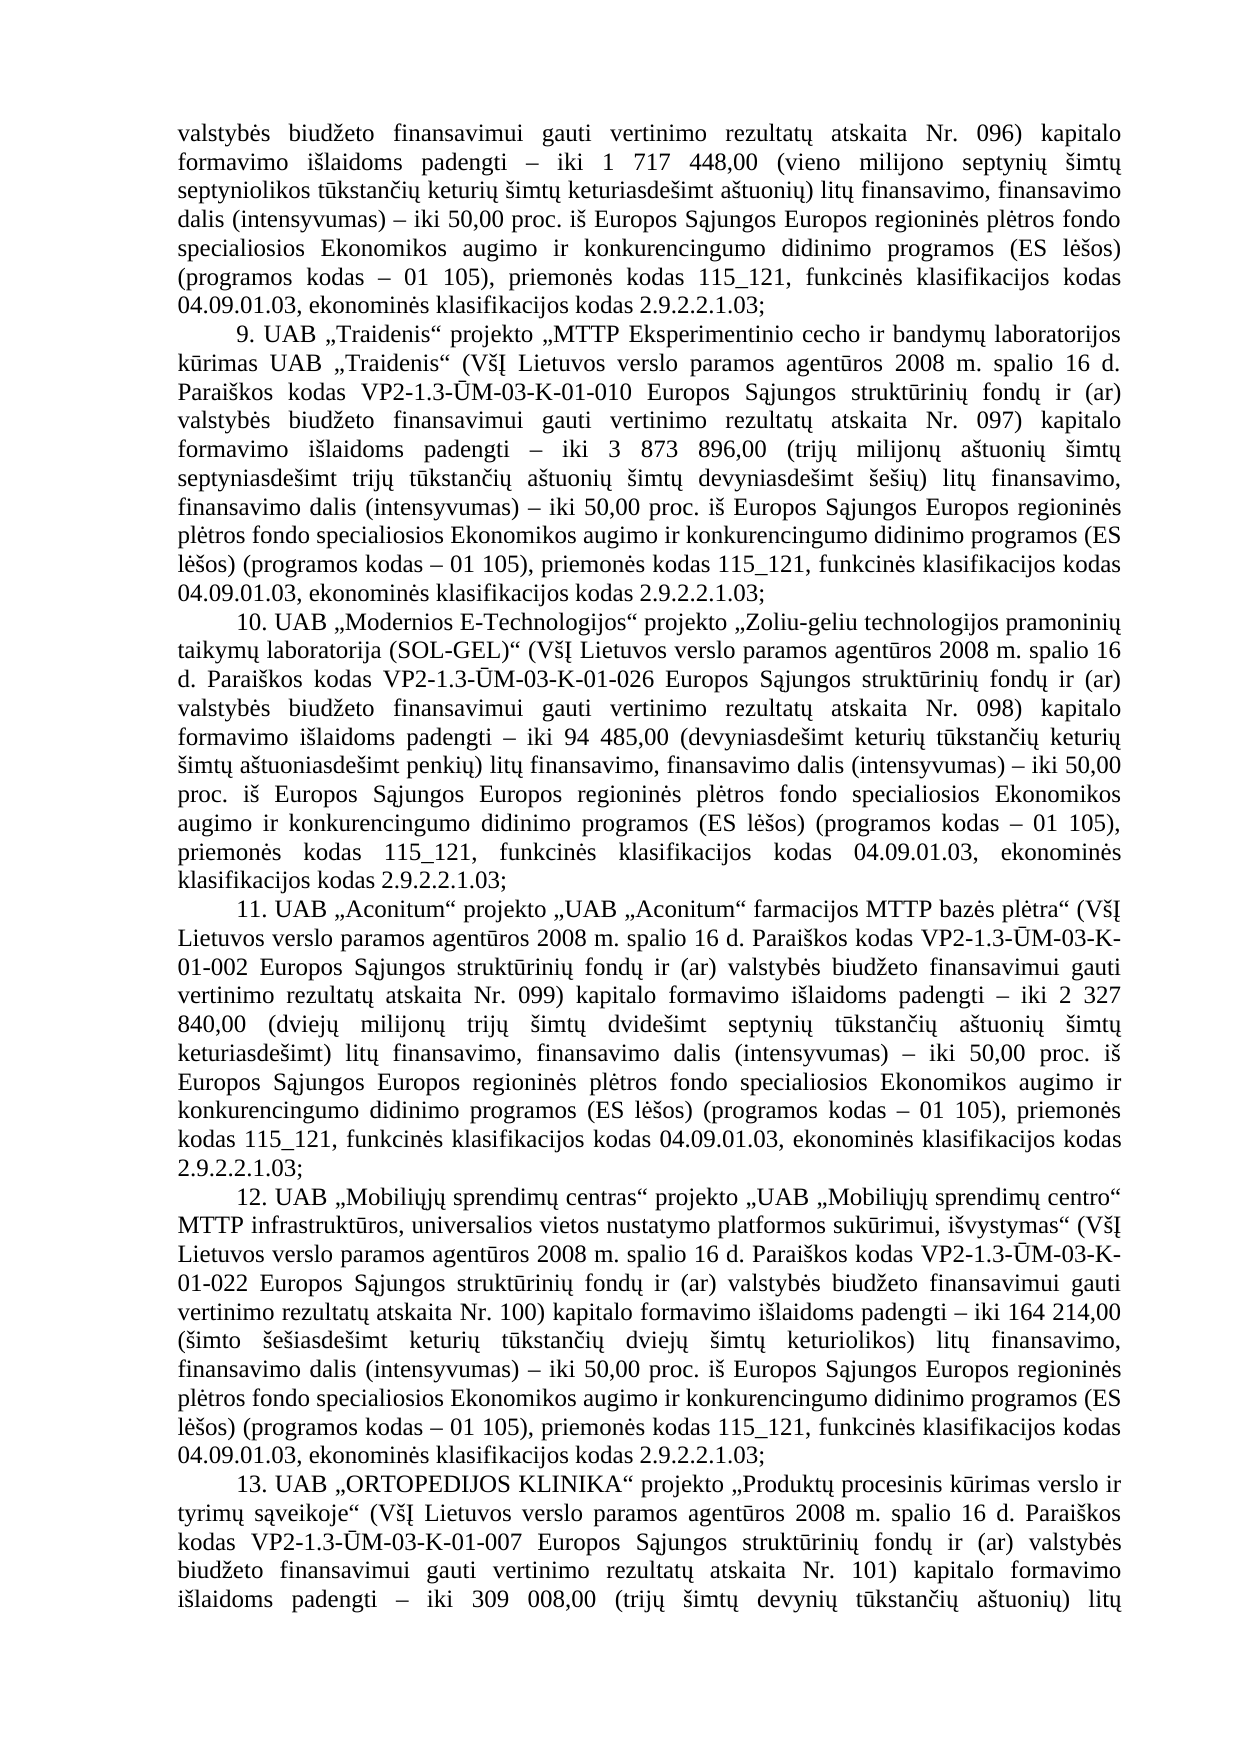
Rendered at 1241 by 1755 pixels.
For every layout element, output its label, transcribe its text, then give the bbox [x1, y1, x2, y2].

text 12. UAB „Mobiliųjų sprendimų centras“ projekto „UAB „Mobiliųjų sprendimų centro“ MTTP infrastruktūros, universalios vietos nustatymo platformos sukūrimui, išvystymas“ (VšĮ Lietuvos verslo paramos agentūros 2008 m. spalio 16 d. Paraiškos kodas VP2-1.3-ŪM-03-K-01-022 Europos Sąjungos struktūrinių fondų ir (ar) valstybės biudžeto finansavimui gauti vertinimo rezultatų atskaita Nr. 100) kapitalo formavimo išlaidoms padengti – iki 164 214,00 (šimto šešiasdešimt keturių tūkstančių dviejų šimtų keturiolikos) litų finansavimo, finansavimo dalis (intensyvumas) – iki 50,00 proc. iš Europos Sąjungos Europos regioninės plėtros fondo specialiosios Ekonomikos augimo ir konkurencingumo didinimo programos (ES lėšos) (programos kodas – 01 105), priemonės kodas 115_121, funkcinės klasifikacijos kodas 04.09.01.03, ekonominės klasifikacijos kodas 2.9.2.2.1.03; [177, 1182, 1122, 1469]
text 9. UAB „Traidenis“ projekto „MTTP Eksperimentinio cecho ir bandymų laboratorijos kūrimas UAB „Traidenis“ (VšĮ Lietuvos verslo paramos agentūros 2008 m. spalio 16 d. Paraiškos kodas VP2-1.3-ŪM-03-K-01-010 Europos Sąjungos struktūrinių fondų ir (ar) valstybės biudžeto finansavimui gauti vertinimo rezultatų atskaita Nr. 097) kapitalo formavimo išlaidoms padengti – iki 3 873 896,00 (trijų milijonų aštuonių šimtų septyniasdešimt trijų tūkstančių aštuonių šimtų devyniasdešimt šešių) litų finansavimo, finansavimo dalis (intensyvumas) – iki 50,00 proc. iš Europos Sąjungos Europos regioninės plėtros fondo specialiosios Ekonomikos augimo ir konkurencingumo didinimo programos (ES lėšos) (programos kodas – 01 105), priemonės kodas 115_121, funkcinės klasifikacijos kodas 04.09.01.03, ekonominės klasifikacijos kodas 2.9.2.2.1.03; [177, 319, 1122, 607]
text 10. UAB „Modernios E-Technologijos“ projekto „Zoliu-geliu technologijos pramoninių taikymų laboratorija (SOL-GEL)“ (VšĮ Lietuvos verslo paramos agentūros 2008 m. spalio 16 d. Paraiškos kodas VP2-1.3-ŪM-03-K-01-026 Europos Sąjungos struktūrinių fondų ir (ar) valstybės biudžeto finansavimui gauti vertinimo rezultatų atskaita Nr. 098) kapitalo formavimo išlaidoms padengti – iki 94 485,00 (devyniasdešimt keturių tūkstančių keturių šimtų aštuoniasdešimt penkių) litų finansavimo, finansavimo dalis (intensyvumas) – iki 50,00 proc. iš Europos Sąjungos Europos regioninės plėtros fondo specialiosios Ekonomikos augimo ir konkurencingumo didinimo programos (ES lėšos) (programos kodas – 01 105), priemonės kodas 115_121, funkcinės klasifikacijos kodas 04.09.01.03, ekonominės klasifikacijos kodas 2.9.2.2.1.03; [177, 607, 1122, 894]
text valstybės biudžeto finansavimui gauti vertinimo rezultatų atskaita Nr. 096) kapitalo formavimo išlaidoms padengti – iki 1 717 448,00 (vieno milijono septynių šimtų septyniolikos tūkstančių keturių šimtų keturiasdešimt aštuonių) litų finansavimo, finansavimo dalis (intensyvumas) – iki 50,00 proc. iš Europos Sąjungos Europos regioninės plėtros fondo specialiosios Ekonomikos augimo ir konkurencingumo didinimo programos (ES lėšos) (programos kodas – 01 105), priemonės kodas 115_121, funkcinės klasifikacijos kodas 04.09.01.03, ekonominės klasifikacijos kodas 2.9.2.2.1.03; [177, 118, 1122, 319]
text 11. UAB „Aconitum“ projekto „UAB „Aconitum“ farmacijos MTTP bazės plėtra“ (VšĮ Lietuvos verslo paramos agentūros 2008 m. spalio 16 d. Paraiškos kodas VP2-1.3-ŪM-03-K-01-002 Europos Sąjungos struktūrinių fondų ir (ar) valstybės biudžeto finansavimui gauti vertinimo rezultatų atskaita Nr. 099) kapitalo formavimo išlaidoms padengti – iki 2 327 840,00 (dviejų milijonų trijų šimtų dvidešimt septynių tūkstančių aštuonių šimtų keturiasdešimt) litų finansavimo, finansavimo dalis (intensyvumas) – iki 50,00 proc. iš Europos Sąjungos Europos regioninės plėtros fondo specialiosios Ekonomikos augimo ir konkurencingumo didinimo programos (ES lėšos) (programos kodas – 01 105), priemonės kodas 115_121, funkcinės klasifikacijos kodas 04.09.01.03, ekonominės klasifikacijos kodas 2.9.2.2.1.03; [177, 894, 1122, 1182]
text 13. UAB „ORTOPEDIJOS KLINIKA“ projekto „Produktų procesinis kūrimas verslo ir tyrimų sąveikoje“ (VšĮ Lietuvos verslo paramos agentūros 2008 m. spalio 16 d. Paraiškos kodas VP2-1.3-ŪM-03-K-01-007 Europos Sąjungos struktūrinių fondų ir (ar) valstybės biudžeto finansavimui gauti vertinimo rezultatų atskaita Nr. 101) kapitalo formavimo išlaidoms padengti – iki 309 008,00 (trijų šimtų devynių tūkstančių aštuonių) litų [177, 1469, 1122, 1613]
